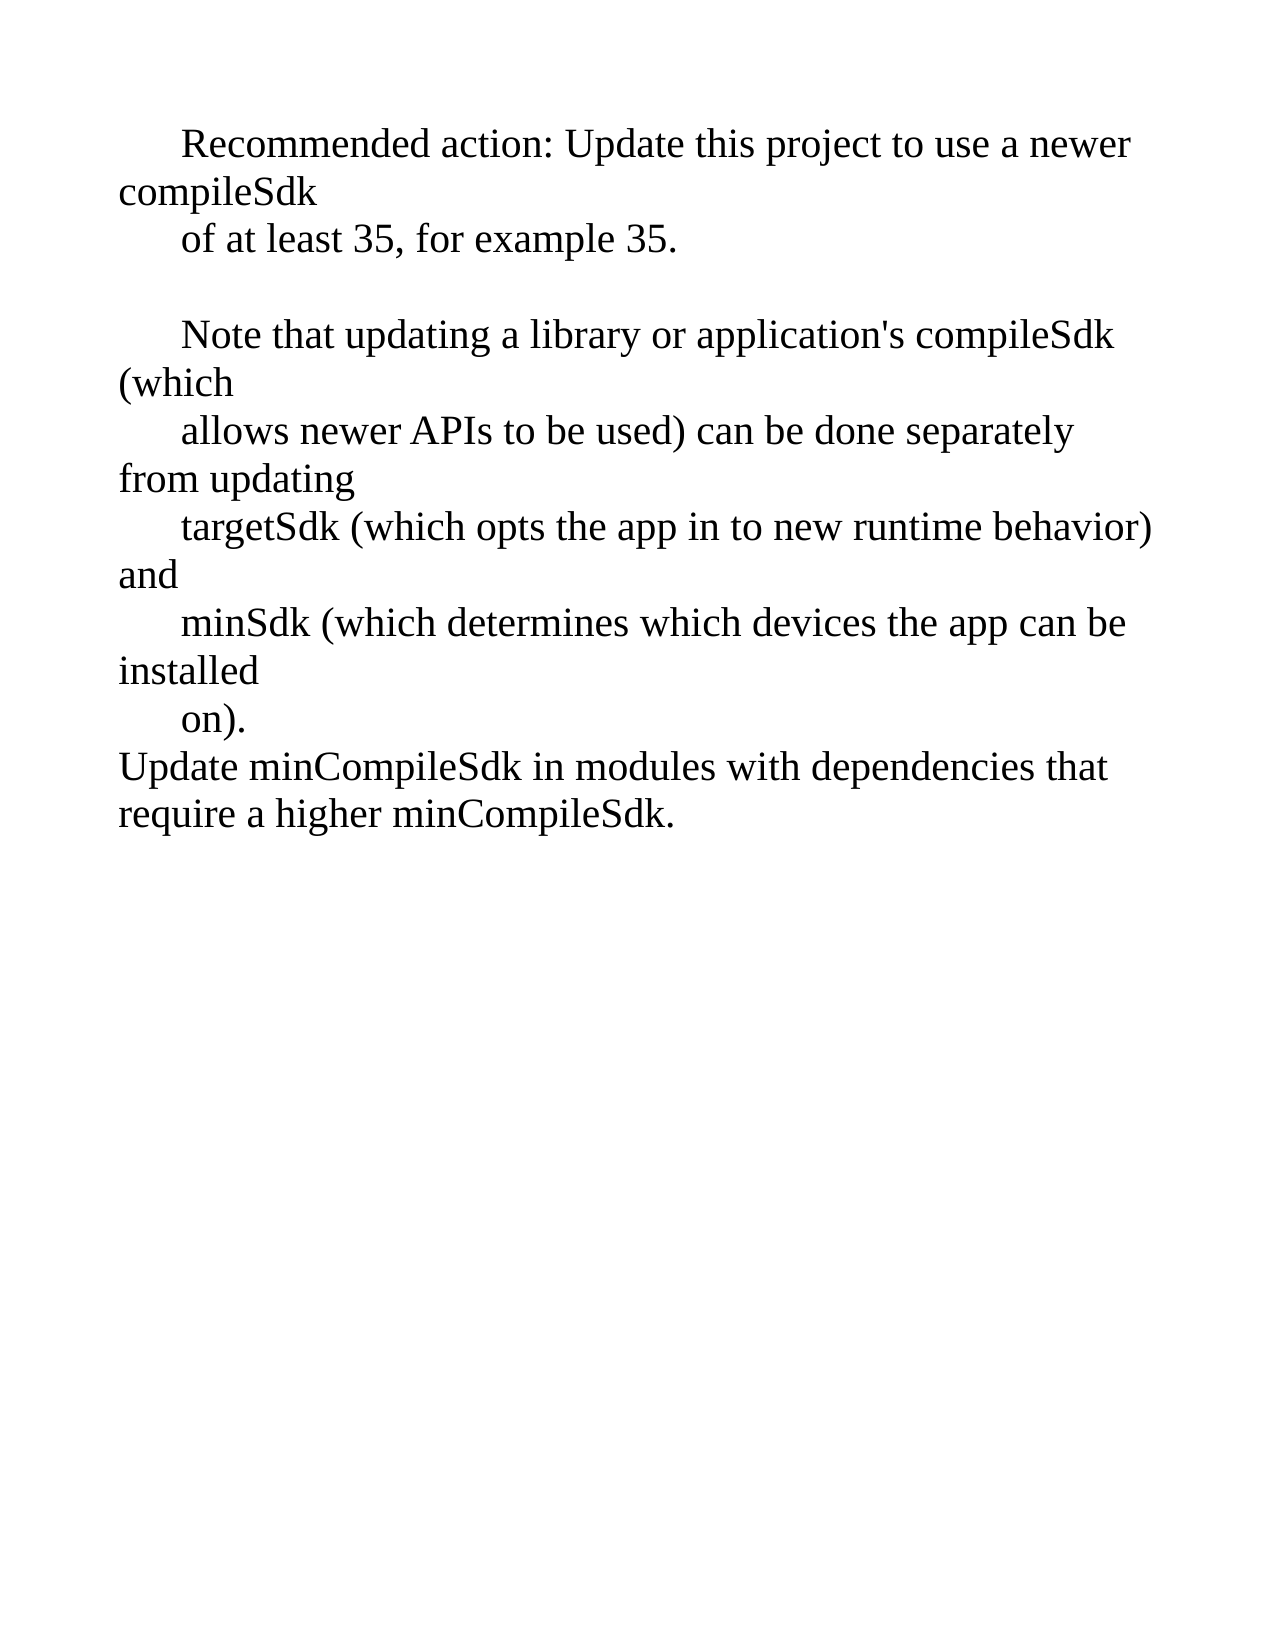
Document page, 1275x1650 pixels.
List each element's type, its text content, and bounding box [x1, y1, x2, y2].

text of at least 35, for example 35. [118, 214, 1157, 262]
text minSdk (which determines which devices the app can be installed [118, 597, 1157, 693]
text Update minCompileSdk in modules with dependencies that require a higher minCompileSdk. [118, 741, 1157, 837]
text Recommended action: Update this project to use a newer compileSdk [118, 118, 1157, 214]
text allows newer APIs to be used) can be done separately from updating [118, 406, 1157, 501]
text targetSdk (which opts the app in to new runtime behavior) and [118, 501, 1157, 597]
text Note that updating a library or application's compileSdk (which [118, 310, 1157, 406]
text on). [118, 693, 1157, 741]
